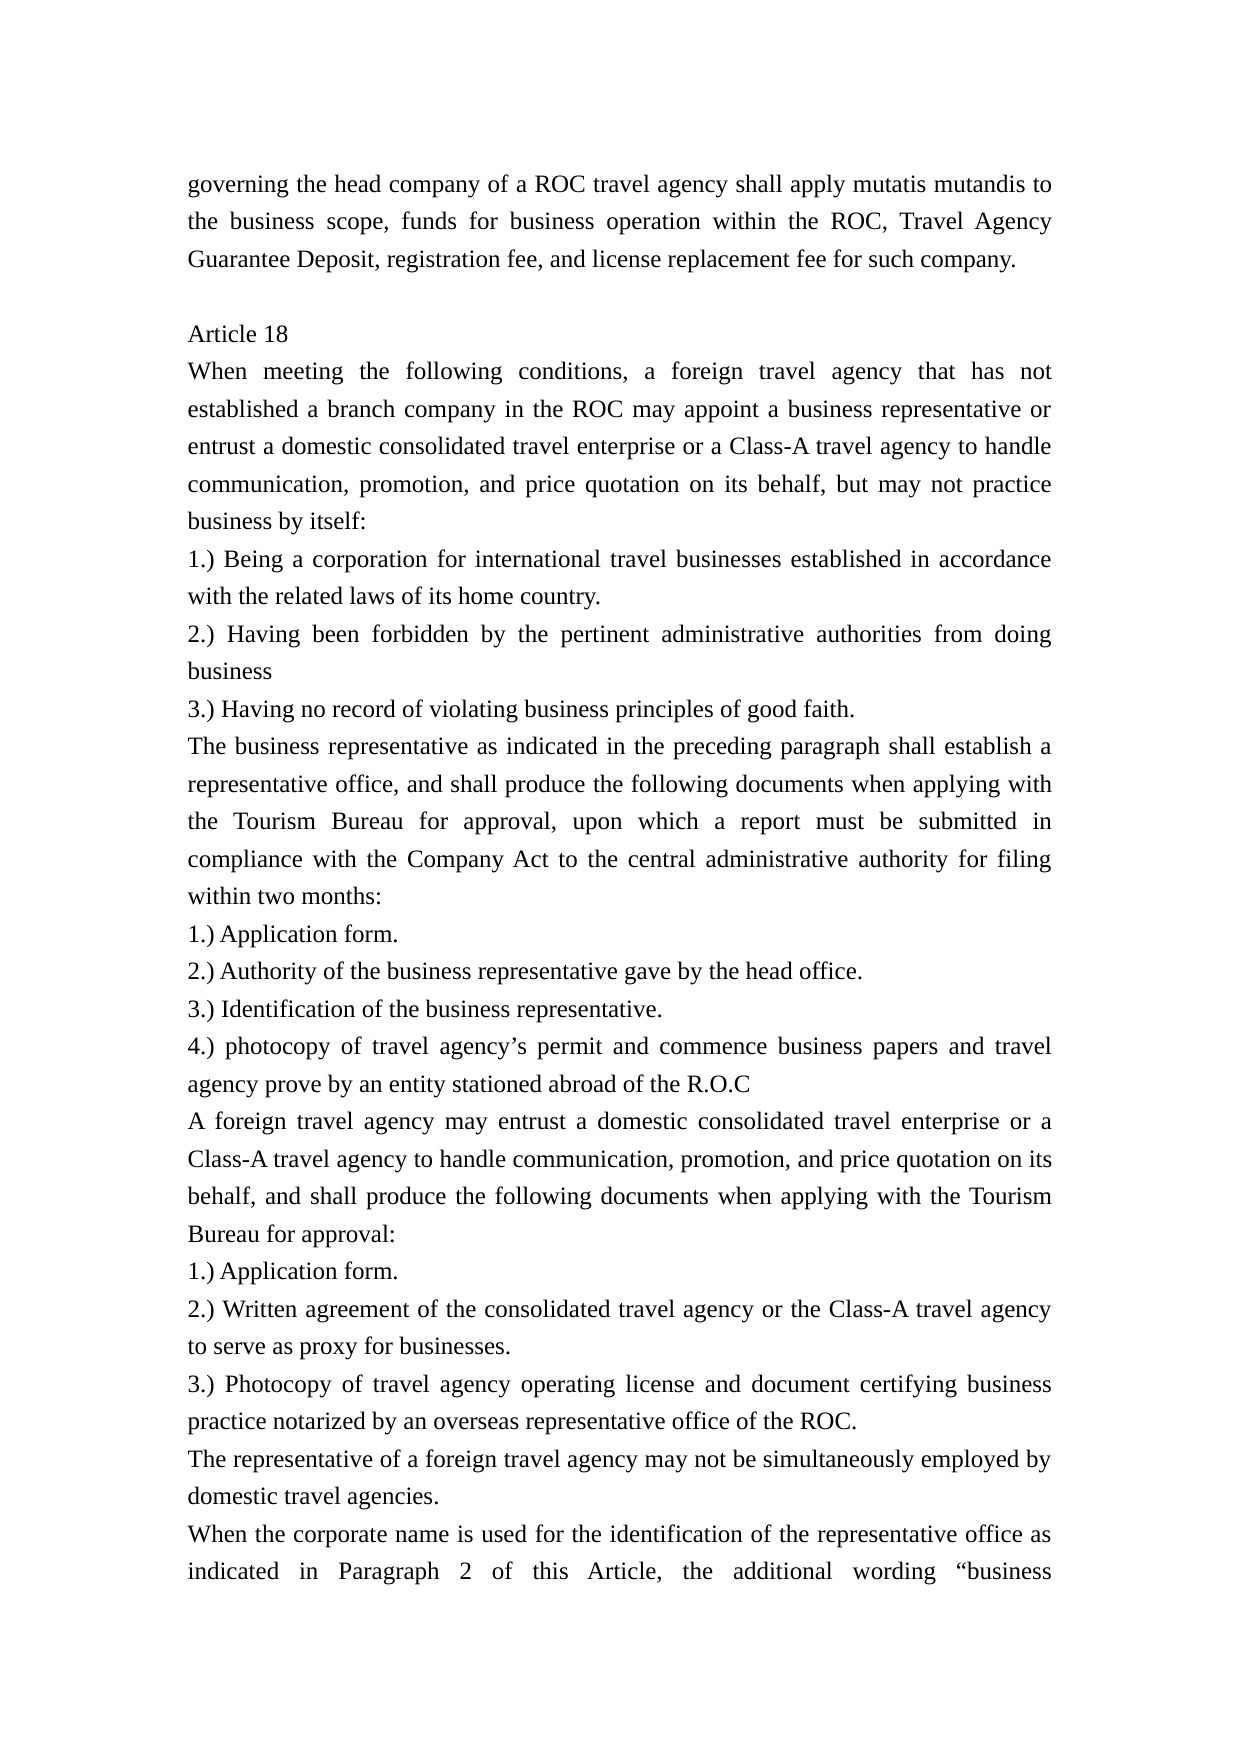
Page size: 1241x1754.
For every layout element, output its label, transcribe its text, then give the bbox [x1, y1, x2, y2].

text 2.) Written agreement of the consolidated travel agency or the Class-A travel agency to serve as proxy for businesses. [187, 1289, 1053, 1364]
text 3.) Identification of the business representative. [187, 989, 1053, 1027]
text A foreign travel agency may entrust a domestic consolidated travel enterprise or a Class-A travel agency to handle communication, promotion, and price quotation on its behalf, and shall produce the following documents when applying with the Tourism Bureau for approval: [187, 1102, 1053, 1252]
text 2.) Authority of the business representative gave by the head office. [187, 952, 1053, 989]
text The business representative as indicated in the preceding paragraph shall establish a representative office, and shall produce the following documents when applying with the Tourism Bureau for approval, upon which a report must be submitted in compliance with the Company Act to the central administrative authority for filing within two months: [187, 727, 1053, 914]
text 4.) photocopy of travel agency’s permit and commence business papers and travel agency prove by an entity stationed abroad of the R.O.C [187, 1027, 1053, 1102]
text Article 18 [187, 314, 1053, 352]
text governing the head company of a ROC travel agency shall apply mutatis mutandis to the business scope, funds for business operation within the ROC, Travel Agency Guarantee Deposit, registration fee, and license replacement fee for such company. [187, 164, 1053, 277]
text The representative of a foreign travel agency may not be simultaneously employed by domestic travel agencies. [187, 1439, 1053, 1514]
text When meeting the following conditions, a foreign travel agency that has not established a branch company in the ROC may appoint a business representative or entrust a domestic consolidated travel enterprise or a Class-A travel agency to handle communication, promotion, and price quotation on its behalf, but may not practice business by itself: [187, 352, 1053, 539]
text 1.) Application form. [187, 914, 1053, 952]
text 3.) Having no record of violating business principles of good faith. [187, 689, 1053, 727]
text When the corporate name is used for the identification of the representative office as indicated in Paragraph 2 of this Article, the additional wording “business [187, 1514, 1053, 1589]
text 2.) Having been forbidden by the pertinent administrative authorities from doing business [187, 614, 1053, 689]
text 1.) Being a corporation for international travel businesses established in accordance with the related laws of its home country. [187, 539, 1053, 614]
text 1.) Application form. [187, 1252, 1053, 1289]
text 3.) Photocopy of travel agency operating license and document certifying business practice notarized by an overseas representative office of the ROC. [187, 1364, 1053, 1439]
